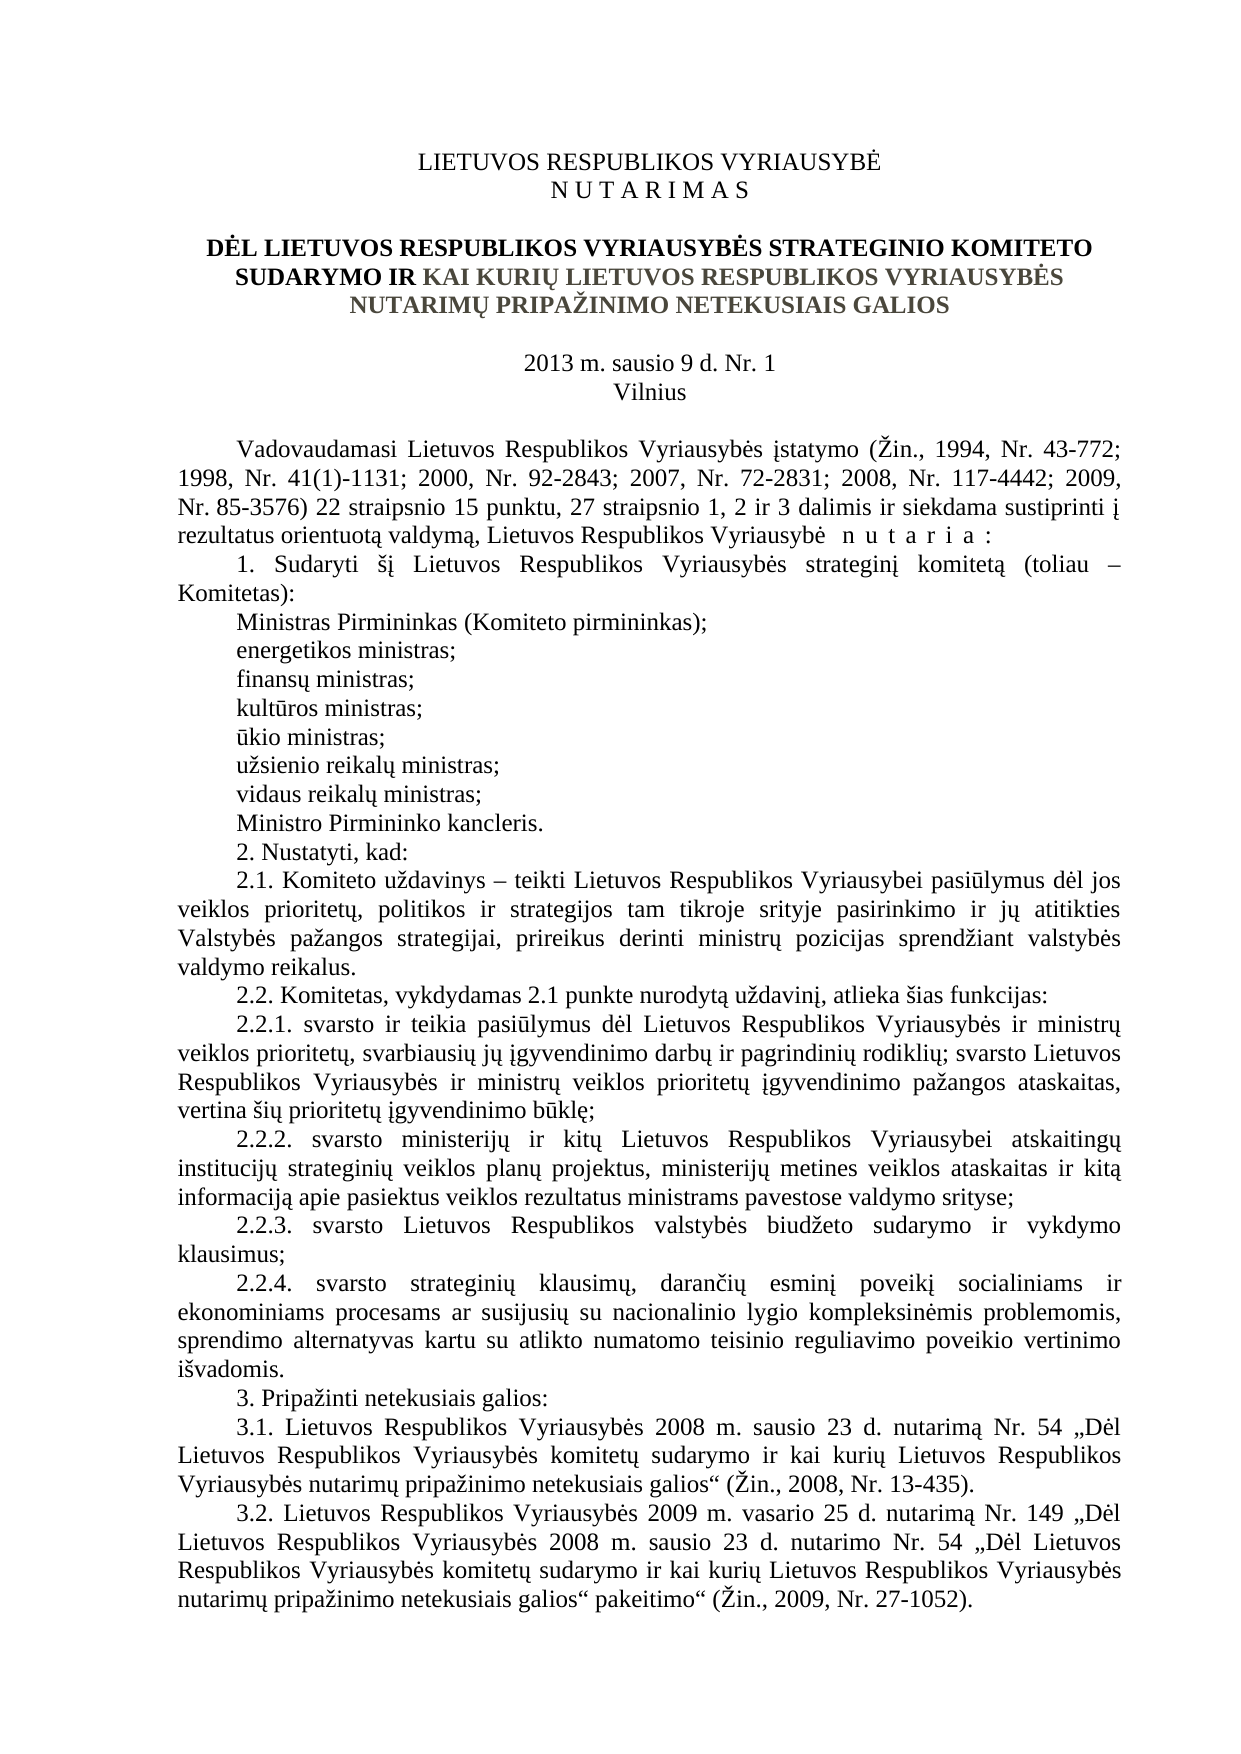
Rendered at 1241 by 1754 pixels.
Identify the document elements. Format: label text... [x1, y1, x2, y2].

text 2.2.1. svarsto ir teikia pasiūlymus dėl Lietuvos Respublikos Vyriausybės ir ministrų veiklos prioritetų, svarbiausių jų įgyvendinimo darbų ir pagrindinių rodiklių; svarsto Lietuvos Respublikos Vyriausybės ir ministrų veiklos prioritetų įgyvendinimo pažangos ataskaitas, vertina šių prioritetų įgyvendinimo būklę; [177, 1009, 1122, 1124]
text Ministras Pirmininkas (Komiteto pirmininkas); [177, 607, 1122, 636]
text Ministro Pirmininko kancleris. [177, 808, 1122, 837]
text 2. Nustatyti, kad: [177, 837, 1122, 866]
text 2013 m. sausio 9 d. Nr. 1 [177, 348, 1122, 377]
text 2.2. Komitetas, vykdydamas 2.1 punkte nurodytą uždavinį, atlieka šias funkcijas: [177, 981, 1122, 1009]
text Vadovaudamasi Lietuvos Respublikos Vyriausybės įstatymo (Žin., 1994, Nr. 43-772; 1998, Nr. 41(1)-1131; 2000, Nr. 92-2843; 2007, Nr. 72-2831; 2008, Nr. 117-4442; 2009, Nr. 85-3576) 22 straipsnio 15 punktu, 27 straipsnio 1, 2 ir 3 dalimis ir siekdama sustiprinti į rezultatus orientuotą valdymą, Lietuvos Respublikos Vyriausybė nutaria: [177, 434, 1122, 549]
text 2.2.3. svarsto Lietuvos Respublikos valstybės biudžeto sudarymo ir vykdymo klausimus; [177, 1211, 1122, 1268]
text 1. Sudaryti šį Lietuvos Respublikos Vyriausybės strateginį komitetą (toliau – Komitetas): [177, 549, 1122, 607]
text energetikos ministras; [177, 636, 1122, 664]
text 3. Pripažinti netekusiais galios: [177, 1383, 1122, 1412]
text kultūros ministras; [177, 693, 1122, 722]
text vidaus reikalų ministras; [177, 779, 1122, 808]
text Lietuvos Respublikos Vyriausybė [177, 147, 1122, 176]
text 3.2. Lietuvos Respublikos Vyriausybės 2009 m. vasario 25 d. nutarimą Nr. 149 „Dėl Lietuvos Respublikos Vyriausybės 2008 m. sausio 23 d. nutarimo Nr. 54 „Dėl Lietuvos Respublikos Vyriausybės komitetų sudarymo ir kai kurių Lietuvos Respublikos Vyriausybės nutarimų pripažinimo netekusiais galios“ pakeitimo“ (Žin., 2009, Nr. 27-1052). [177, 1498, 1122, 1613]
text ūkio ministras; [177, 722, 1122, 751]
text 2.2.2. svarsto ministerijų ir kitų Lietuvos Respublikos Vyriausybei atskaitingų institucijų strateginių veiklos planų projektus, ministerijų metines veiklos ataskaitas ir kitą informaciją apie pasiektus veiklos rezultatus ministrams pavestose valdymo srityse; [177, 1124, 1122, 1211]
text finansų ministras; [177, 664, 1122, 693]
text Dėl LIETUVOS RESPUBLIKOS VYRIAUSYBĖS STRATEGINIO KOMITETO SUDARYMO IR KAI KURIŲ LIETUVOS RESPUBLIKOS VYRIAUSYBĖS NUTARIMŲ PRIPAŽINIMO NETEKUSIAIS GALIOS [177, 233, 1122, 319]
text Vilnius [177, 377, 1122, 406]
text 2.1. Komiteto uždavinys – teikti Lietuvos Respublikos Vyriausybei pasiūlymus dėl jos veiklos prioritetų, politikos ir strategijos tam tikroje srityje pasirinkimo ir jų atitikties Valstybės pažangos strategijai, prireikus derinti ministrų pozicijas sprendžiant valstybės valdymo reikalus. [177, 866, 1122, 981]
text užsienio reikalų ministras; [177, 751, 1122, 779]
text 3.1. Lietuvos Respublikos Vyriausybės 2008 m. sausio 23 d. nutarimą Nr. 54 „Dėl Lietuvos Respublikos Vyriausybės komitetų sudarymo ir kai kurių Lietuvos Respublikos Vyriausybės nutarimų pripažinimo netekusiais galios“ (Žin., 2008, Nr. 13-435). [177, 1412, 1122, 1498]
text 2.2.4. svarsto strateginių klausimų, darančių esminį poveikį socialiniams ir ekonominiams procesams ar susijusių su nacionalinio lygio kompleksinėmis problemomis, sprendimo alternatyvas kartu su atlikto numatomo teisinio reguliavimo poveikio vertinimo išvadomis. [177, 1268, 1122, 1383]
text NUTARIMAS [177, 176, 1122, 204]
